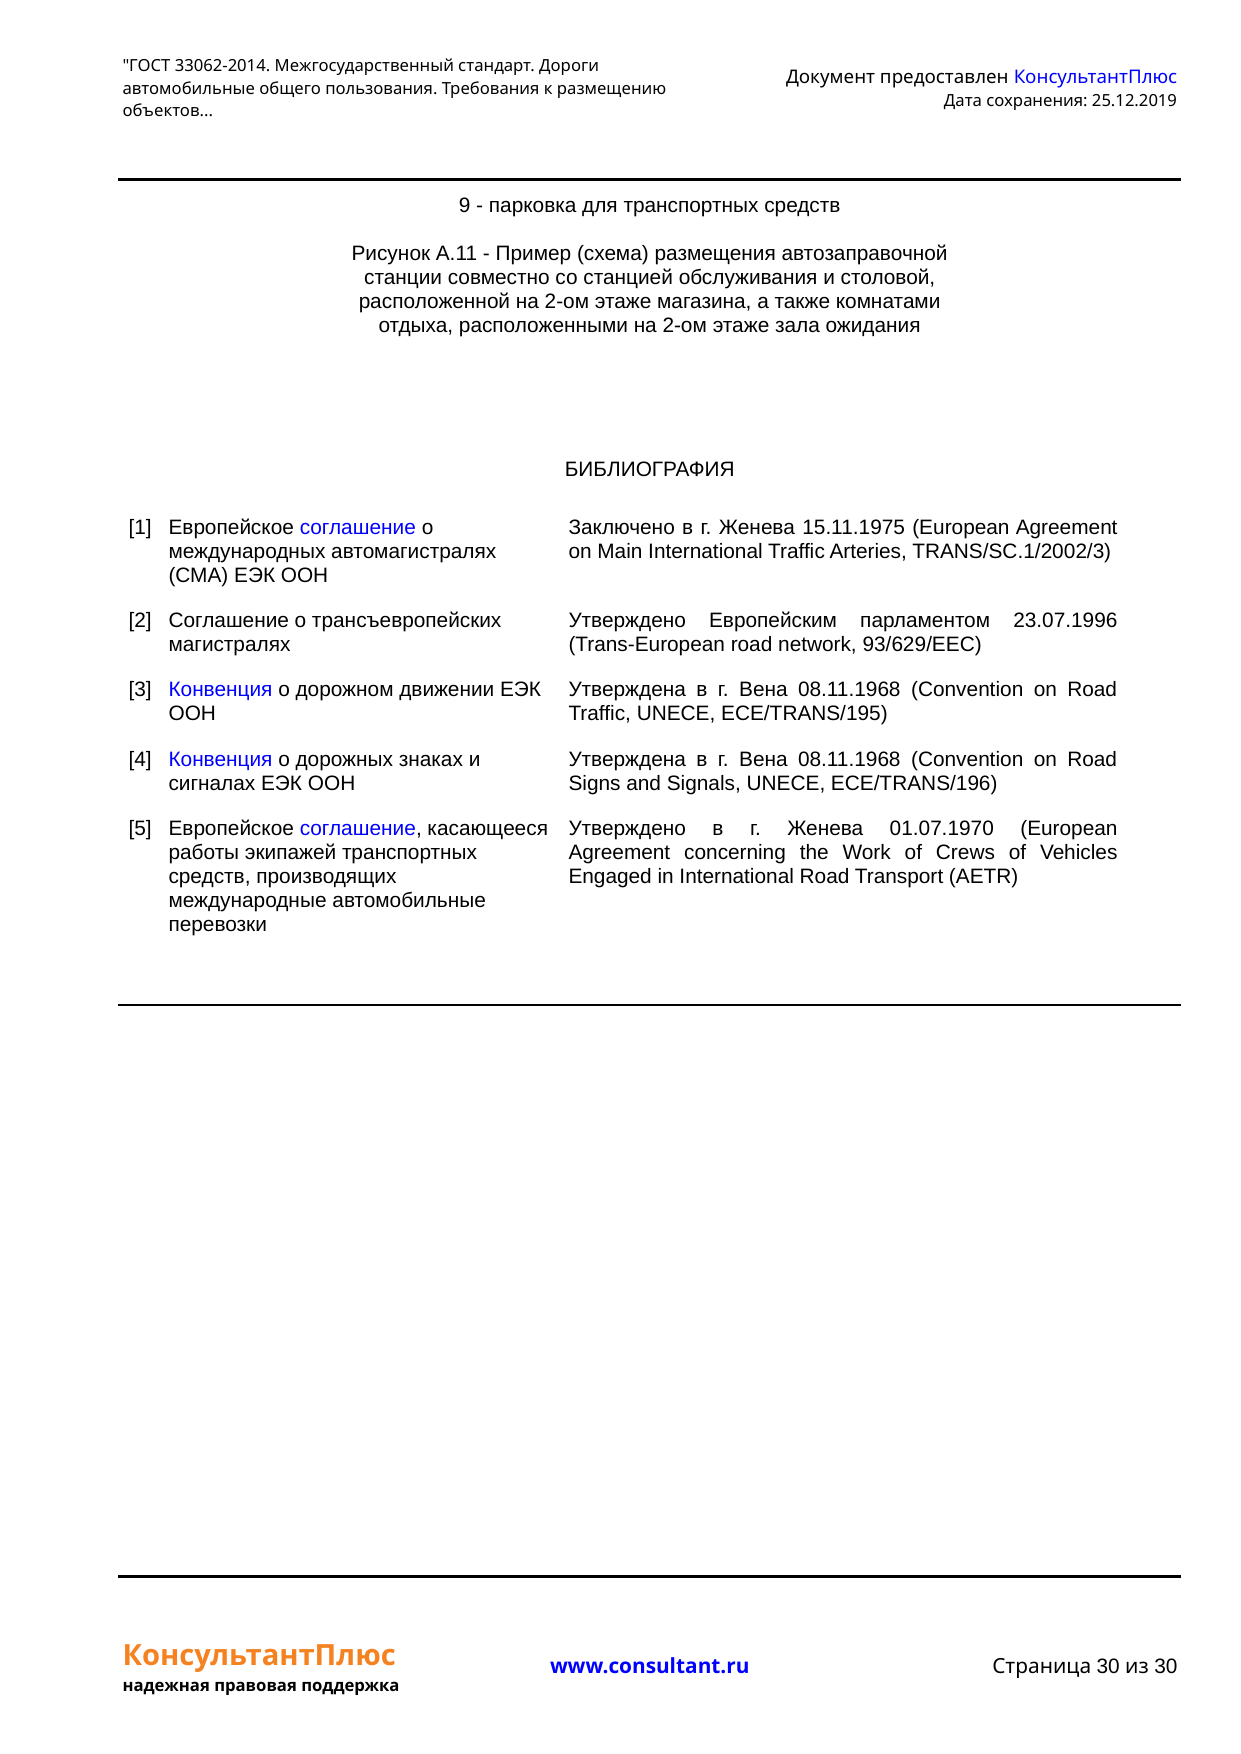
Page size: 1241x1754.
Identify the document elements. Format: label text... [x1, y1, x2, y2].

text 9 - парковка для транспортных средств [118, 193, 1181, 217]
table_cell Соглашение о трансъевропейских магистралях [162, 598, 562, 667]
table_cell Конвенция о дорожном движении ЕЭК ООН [162, 667, 562, 736]
table_header Заключено в г. Женева 15.11.1975 (European Agreement on Main International Traffic Arteries, TRANS/SC.1/2002/3) [562, 504, 1124, 597]
table_cell Утверждено Европейским парламентом 23.07.1996 (Trans-European road network, 93/629/EEC) [562, 598, 1124, 667]
subtitle БИБЛИОГРАФИЯ [118, 456, 1181, 480]
table_cell Европейское соглашение, касающееся работы экипажей транспортных средств, производящих международные автомобильные перевозки [162, 805, 562, 946]
text Рисунок А.11 - Пример (схема) размещения автозаправочной [118, 241, 1181, 265]
text станции совместно со станцией обслуживания и столовой, [118, 265, 1181, 289]
table_header Европейское соглашение о международных автомагистралях (СМА) ЕЭК ООН [162, 504, 562, 597]
table_header [1] [118, 504, 162, 597]
table_cell [4] [118, 736, 162, 805]
table_cell Утверждено в г. Женева 01.07.1970 (European Agreement concerning the Work of Crews of Vehicles Engaged in International Road Transport (AETR) [562, 805, 1124, 946]
table_cell [2] [118, 598, 162, 667]
text расположенной на 2-ом этаже магазина, а также комнатами [118, 289, 1181, 313]
text отдыха, расположенными на 2-ом этаже зала ожидания [118, 313, 1181, 337]
table_cell Конвенция о дорожных знаках и сигналах ЕЭК ООН [162, 736, 562, 805]
table_cell [5] [118, 805, 162, 946]
table_cell [3] [118, 667, 162, 736]
table_cell Утверждена в г. Вена 08.11.1968 (Convention on Road Traffic, UNECE, ECE/TRANS/195) [562, 667, 1124, 736]
table_cell Утверждена в г. Вена 08.11.1968 (Convention on Road Signs and Signals, UNECE, ECE/TRANS/196) [562, 736, 1124, 805]
